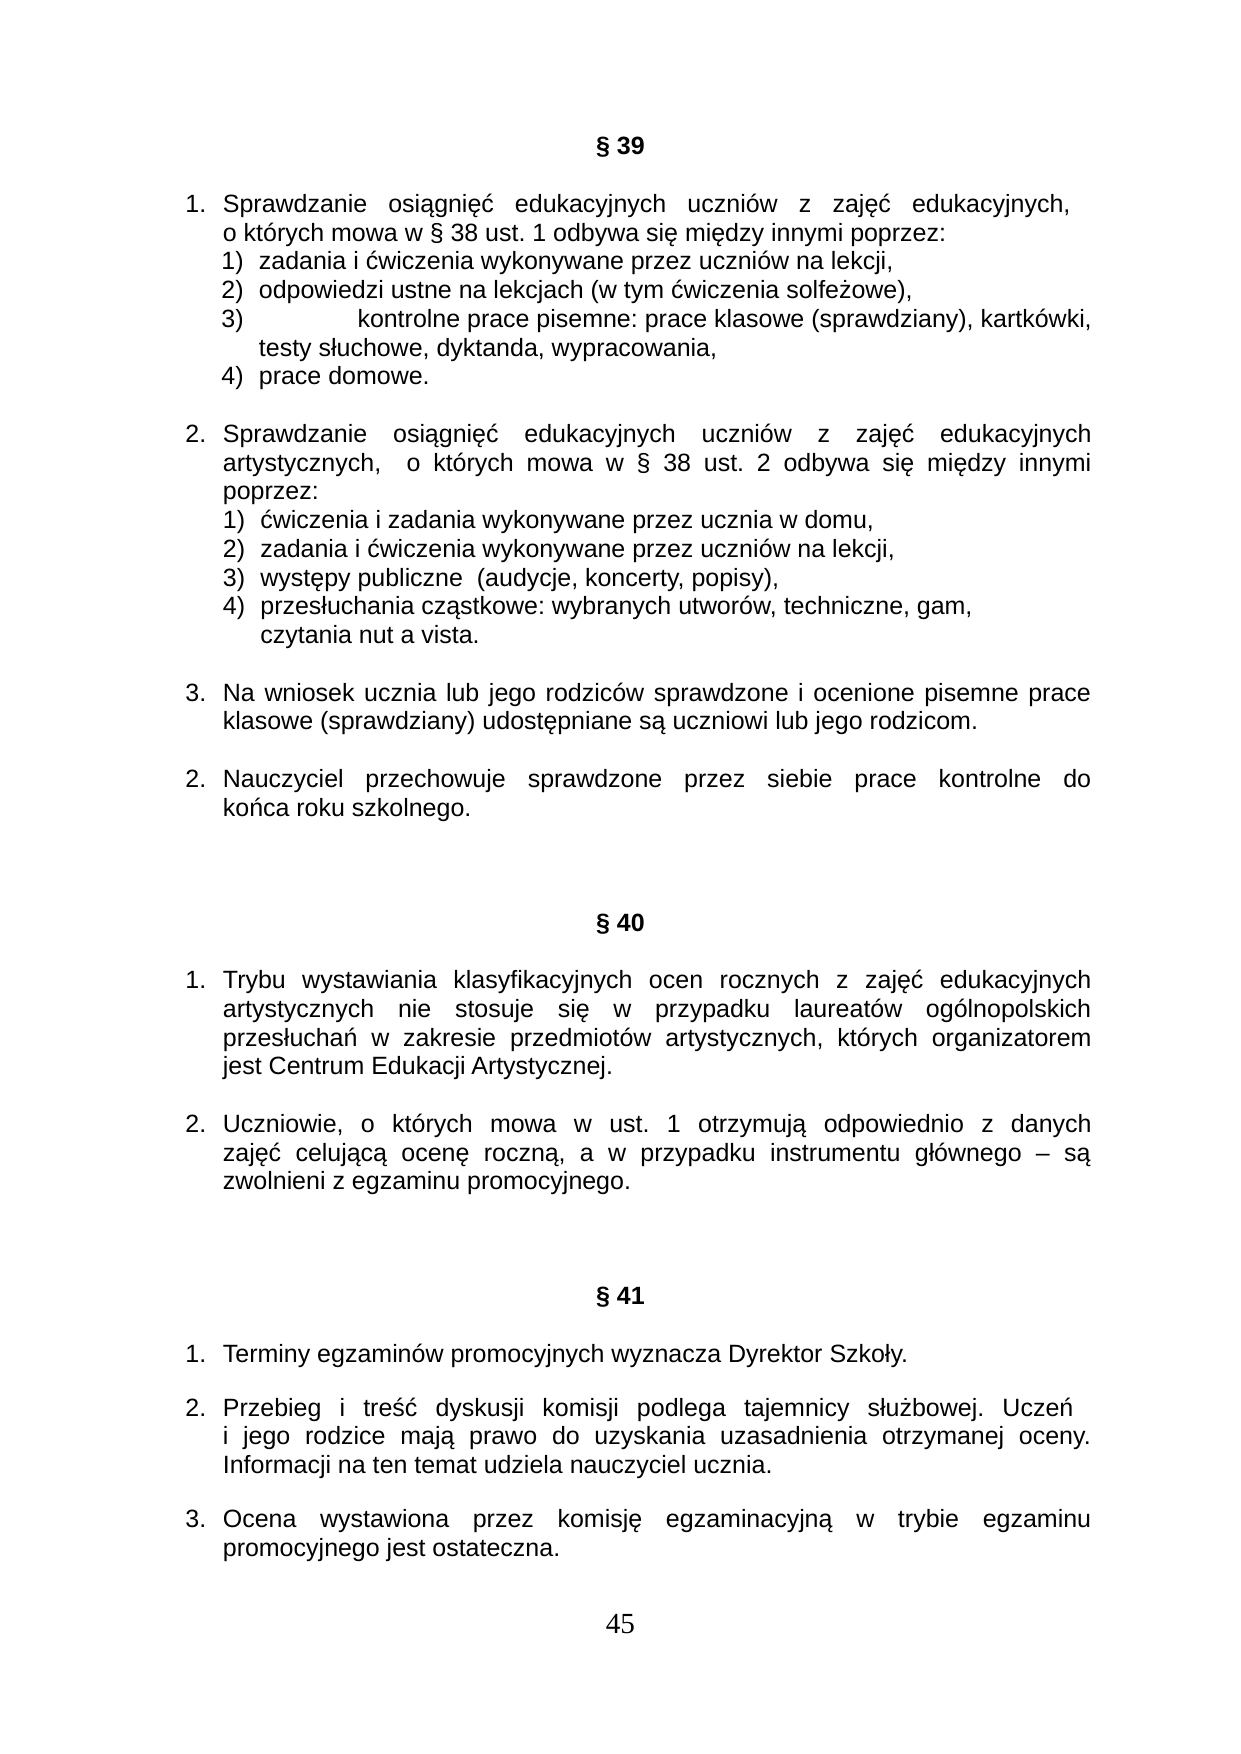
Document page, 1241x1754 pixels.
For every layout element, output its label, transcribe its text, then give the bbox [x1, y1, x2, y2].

list Trybu wystawiania klasyfikacyjnych ocen rocznych z zajęć edukacyjnych artystycznych nie stosuje się w przypadku laureatów ogólnopolskich przesłuchań w zakresie przedmiotów artystycznych, których organizatorem jest Centrum Edukacji Artystycznej. [185, 965, 1092, 1080]
text § 41 [148, 1281, 1092, 1310]
text § 40 [148, 907, 1092, 936]
text § 39 [148, 131, 1092, 160]
list Sprawdzanie osiągnięć edukacyjnych uczniów z zajęć edukacyjnych artystycznych, o których mowa w § 38 ust. 2 odbywa się między innymi poprzez: [185, 419, 1092, 505]
list Na wniosek ucznia lub jego rodziców sprawdzone i ocenione pisemne prace klasowe (sprawdziany) udostępniane są uczniowi lub jego rodzicom. [185, 677, 1092, 735]
list Nauczyciel przechowuje sprawdzone przez siebie prace kontrolne do końca roku szkolnego. [185, 764, 1092, 821]
list Przebieg i treść dyskusji komisji podlega tajemnicy służbowej. Uczeń i jego rodzice mają prawo do uzyskania uzasadnienia otrzymanej oceny. Informacji na ten temat udziela nauczyciel ucznia. [185, 1392, 1092, 1479]
list Ocena wystawiona przez komisję egzaminacyjną w trybie egzaminu promocyjnego jest ostateczna. [185, 1504, 1092, 1561]
list odpowiedzi ustne na lekcjach (w tym ćwiczenia solfeżowe), [221, 275, 1092, 304]
list Uczniowie, o których mowa w ust. 1 otrzymują odpowiednio z danych zajęć celującą ocenę roczną, a w przypadku instrumentu głównego – są zwolnieni z egzaminu promocyjnego. [185, 1109, 1092, 1195]
list ćwiczenia i zadania wykonywane przez ucznia w domu, [223, 505, 1092, 534]
list Sprawdzanie osiągnięć edukacyjnych uczniów z zajęć edukacyjnych, o których mowa w § 38 ust. 1 odbywa się między innymi poprzez: [185, 189, 1092, 246]
list przesłuchania cząstkowe: wybranych utworów, techniczne, gam, czytania nut a vista. [223, 591, 1092, 649]
list zadania i ćwiczenia wykonywane przez uczniów na lekcji, [221, 246, 1092, 275]
list kontrolne prace pisemne: prace klasowe (sprawdziany), kartkówki, testy słuchowe, dyktanda, wypracowania, [221, 304, 1092, 361]
list zadania i ćwiczenia wykonywane przez uczniów na lekcji, [223, 534, 1092, 562]
list występy publiczne (audycje, koncerty, popisy), [223, 562, 1092, 591]
list Terminy egzaminów promocyjnych wyznacza Dyrektor Szkoły. [185, 1339, 1092, 1367]
list prace domowe. [221, 361, 1092, 390]
